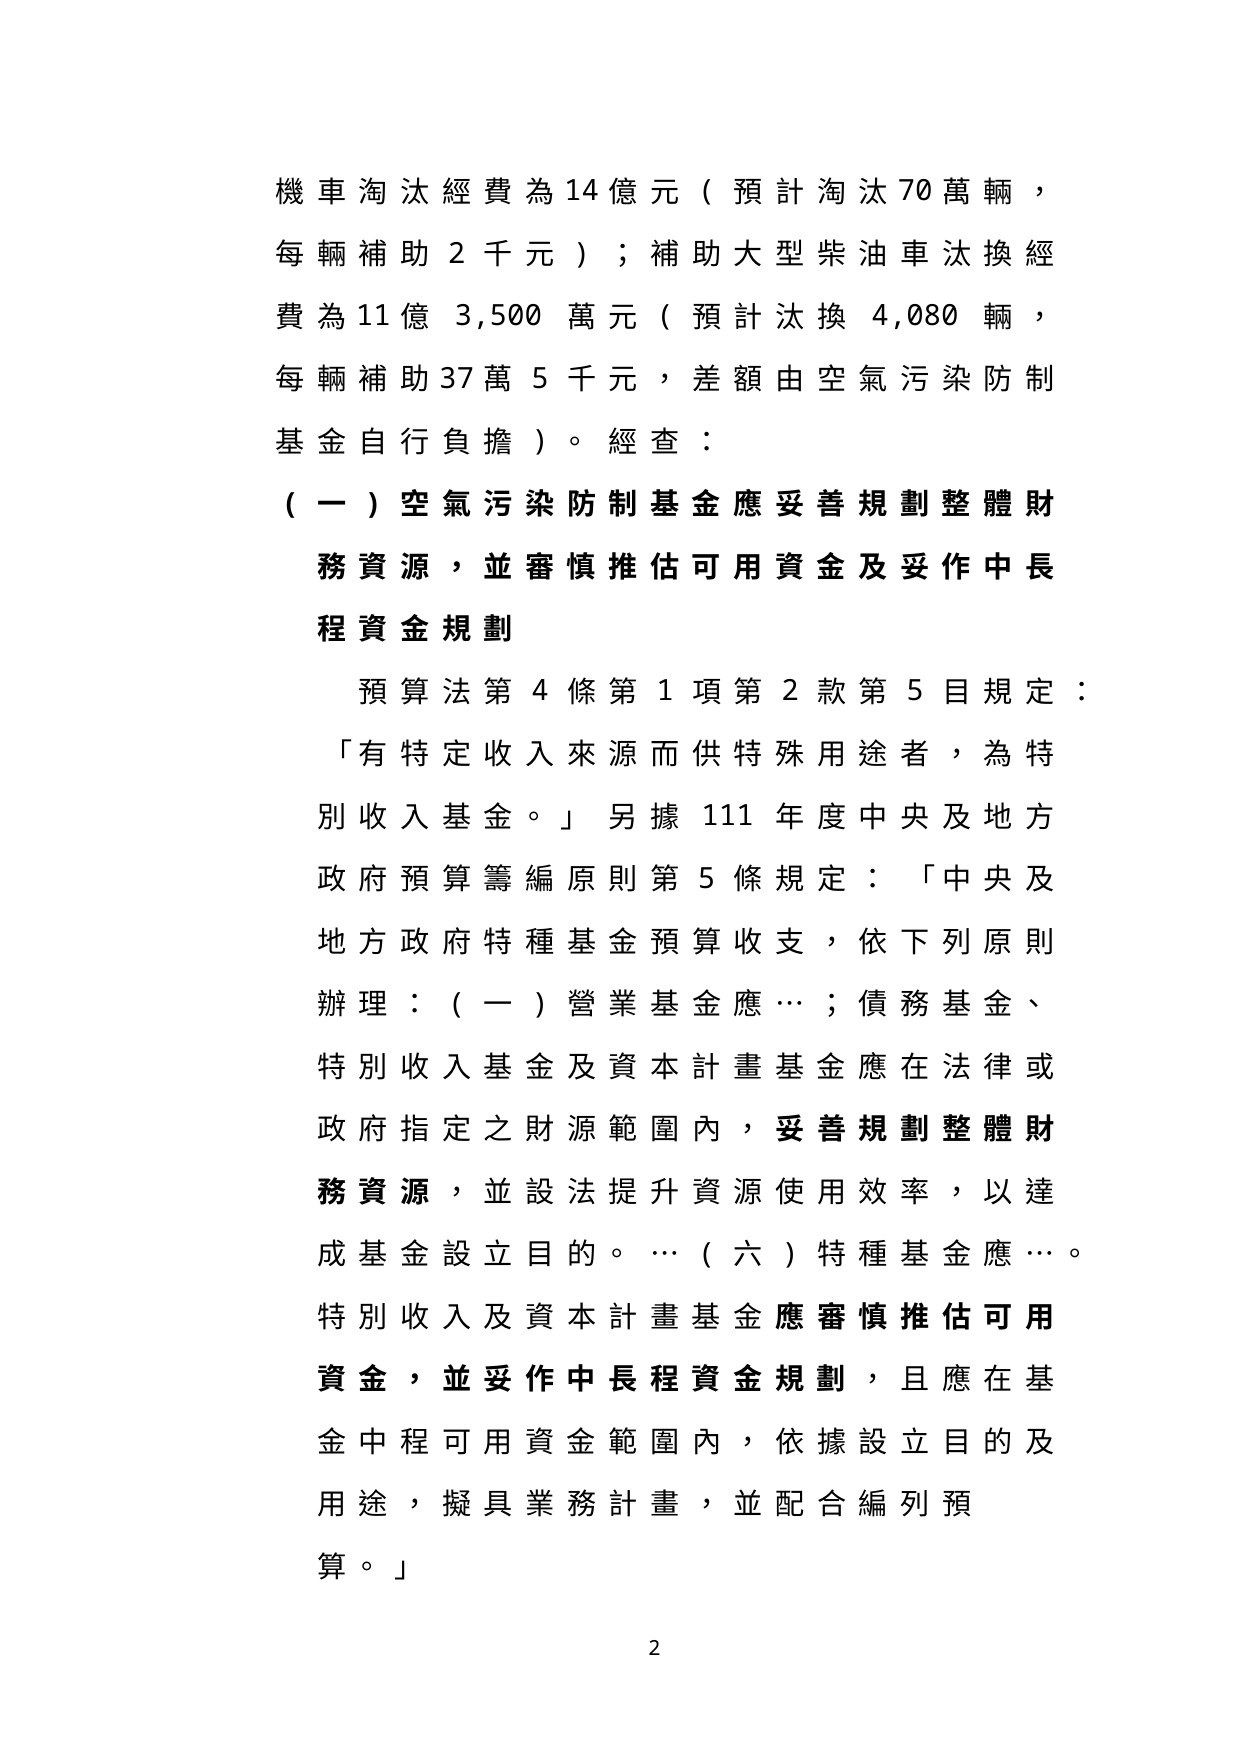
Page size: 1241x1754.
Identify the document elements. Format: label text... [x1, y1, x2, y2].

text 機車淘汰經費為14億元(預計淘汰70萬輛，每輛補助2千元)；補助大型柴油車汰換經費為11億3,500萬元(預計汰換4,080輛，每輛補助37萬5千元，差額由空氣污染防制基金自行負擔)。經查： [244, 148, 1061, 460]
text (一)空氣污染防制基金應妥善規劃整體財務資源，並審慎推估可用資金及妥作中長程資金規劃 [244, 460, 1061, 648]
text 預算法第4條第1項第2款第5目規定：「有特定收入來源而供特殊用途者，為特別收入基金。」另據111年度中央及地方政府預算籌編原則第5條規定：「中央及地方政府特種基金預算收支，依下列原則辦理：(一)營業基金應…；債務基金、特別收入基金及資本計畫基金應在法律或政府指定之財源範圍內，妥善規劃整體財務資源，並設法提升資源使用效率，以達成基金設立目的。…(六)特種基金應…。特別收入及資本計畫基金應審慎推估可用資金，並妥作中長程資金規劃，且應在基金中程可用資金範圍內，依據設立目的及用途，擬具業務計畫，並配合編列預算。」 [274, 648, 1061, 1585]
